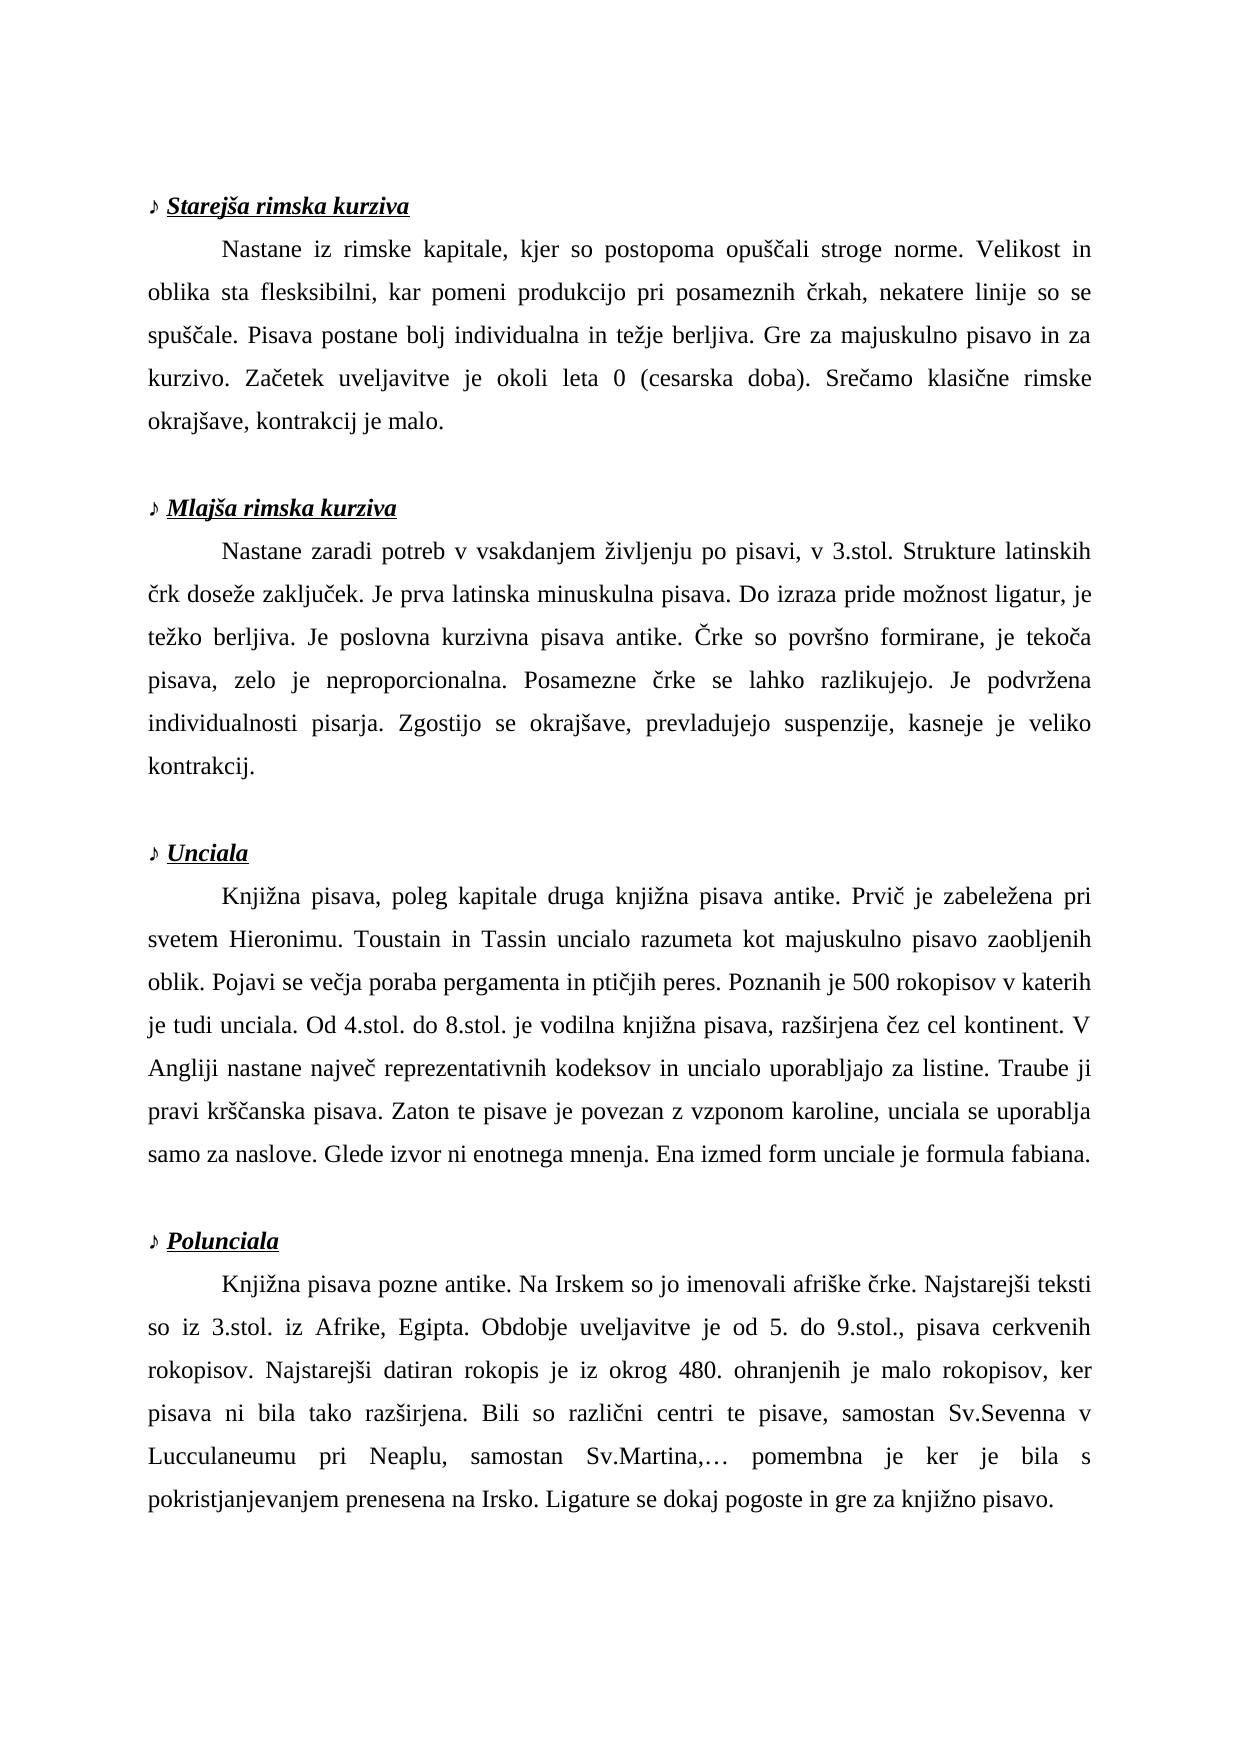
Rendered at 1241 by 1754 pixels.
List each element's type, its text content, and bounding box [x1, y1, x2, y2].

text ♪ Mlajša rimska kurziva [148, 493, 1093, 521]
text ♪ Polunciala [148, 1226, 1093, 1254]
text Knjižna pisava pozne antike. Na Irskem so jo imenovali afriške črke. Najstarejši teksti so iz 3.stol. iz Afrike, Egipta. Obdobje uveljavitve je od 5. do 9.stol., pisava cerkvenih rokopisov. Najstarejši datiran rokopis je iz okrog 480. ohranjenih je malo rokopisov, ker pisava ni bila tako razširjena. Bili so različni centri te pisave, samostan Sv.Sevenna v Lucculaneumu pri Neaplu, samostan Sv.Martina,… pomembna je ker je bila s pokristjanjevanjem prenesena na Irsko. Ligature se dokaj pogoste in gre za knjižno pisavo. [148, 1269, 1093, 1513]
text Nastane zaradi potreb v vsakdanjem življenju po pisavi, v 3.stol. Strukture latinskih črk doseže zaključek. Je prva latinska minuskulna pisava. Do izraza pride možnost ligatur, je težko berljiva. Je poslovna kurzivna pisava antike. Črke so površno formirane, je tekoča pisava, zelo je neproporcionalna. Posamezne črke se lahko razlikujejo. Je podvržena individualnosti pisarja. Zgostijo se okrajšave, prevladujejo suspenzije, kasneje je veliko kontrakcij. [148, 536, 1093, 780]
text ♪ Unciala [148, 838, 1093, 866]
text Nastane iz rimske kapitale, kjer so postopoma opuščali stroge norme. Velikost in oblika sta flesksibilni, kar pomeni produkcijo pri posameznih črkah, nekatere linije so se spuščale. Pisava postane bolj individualna in težje berljiva. Gre za majuskulno pisavo in za kurzivo. Začetek uveljavitve je okoli leta 0 (cesarska doba). Srečamo klasične rimske okrajšave, kontrakcij je malo. [148, 234, 1093, 435]
text Knjižna pisava, poleg kapitale druga knjižna pisava antike. Prvič je zabeležena pri svetem Hieronimu. Toustain in Tassin uncialo razumeta kot majuskulno pisavo zaobljenih oblik. Pojavi se večja poraba pergamenta in ptičjih peres. Poznanih je 500 rokopisov v katerih je tudi unciala. Od 4.stol. do 8.stol. je vodilna knjižna pisava, razširjena čez cel kontinent. V Angliji nastane največ reprezentativnih kodeksov in uncialo uporabljajo za listine. Traube ji pravi krščanska pisava. Zaton te pisave je povezan z vzponom karoline, unciala se uporablja samo za naslove. Glede izvor ni enotnega mnenja. Ena izmed form unciale je formula fabiana. [148, 881, 1093, 1168]
text ♪ Starejša rimska kurziva [148, 191, 1093, 219]
